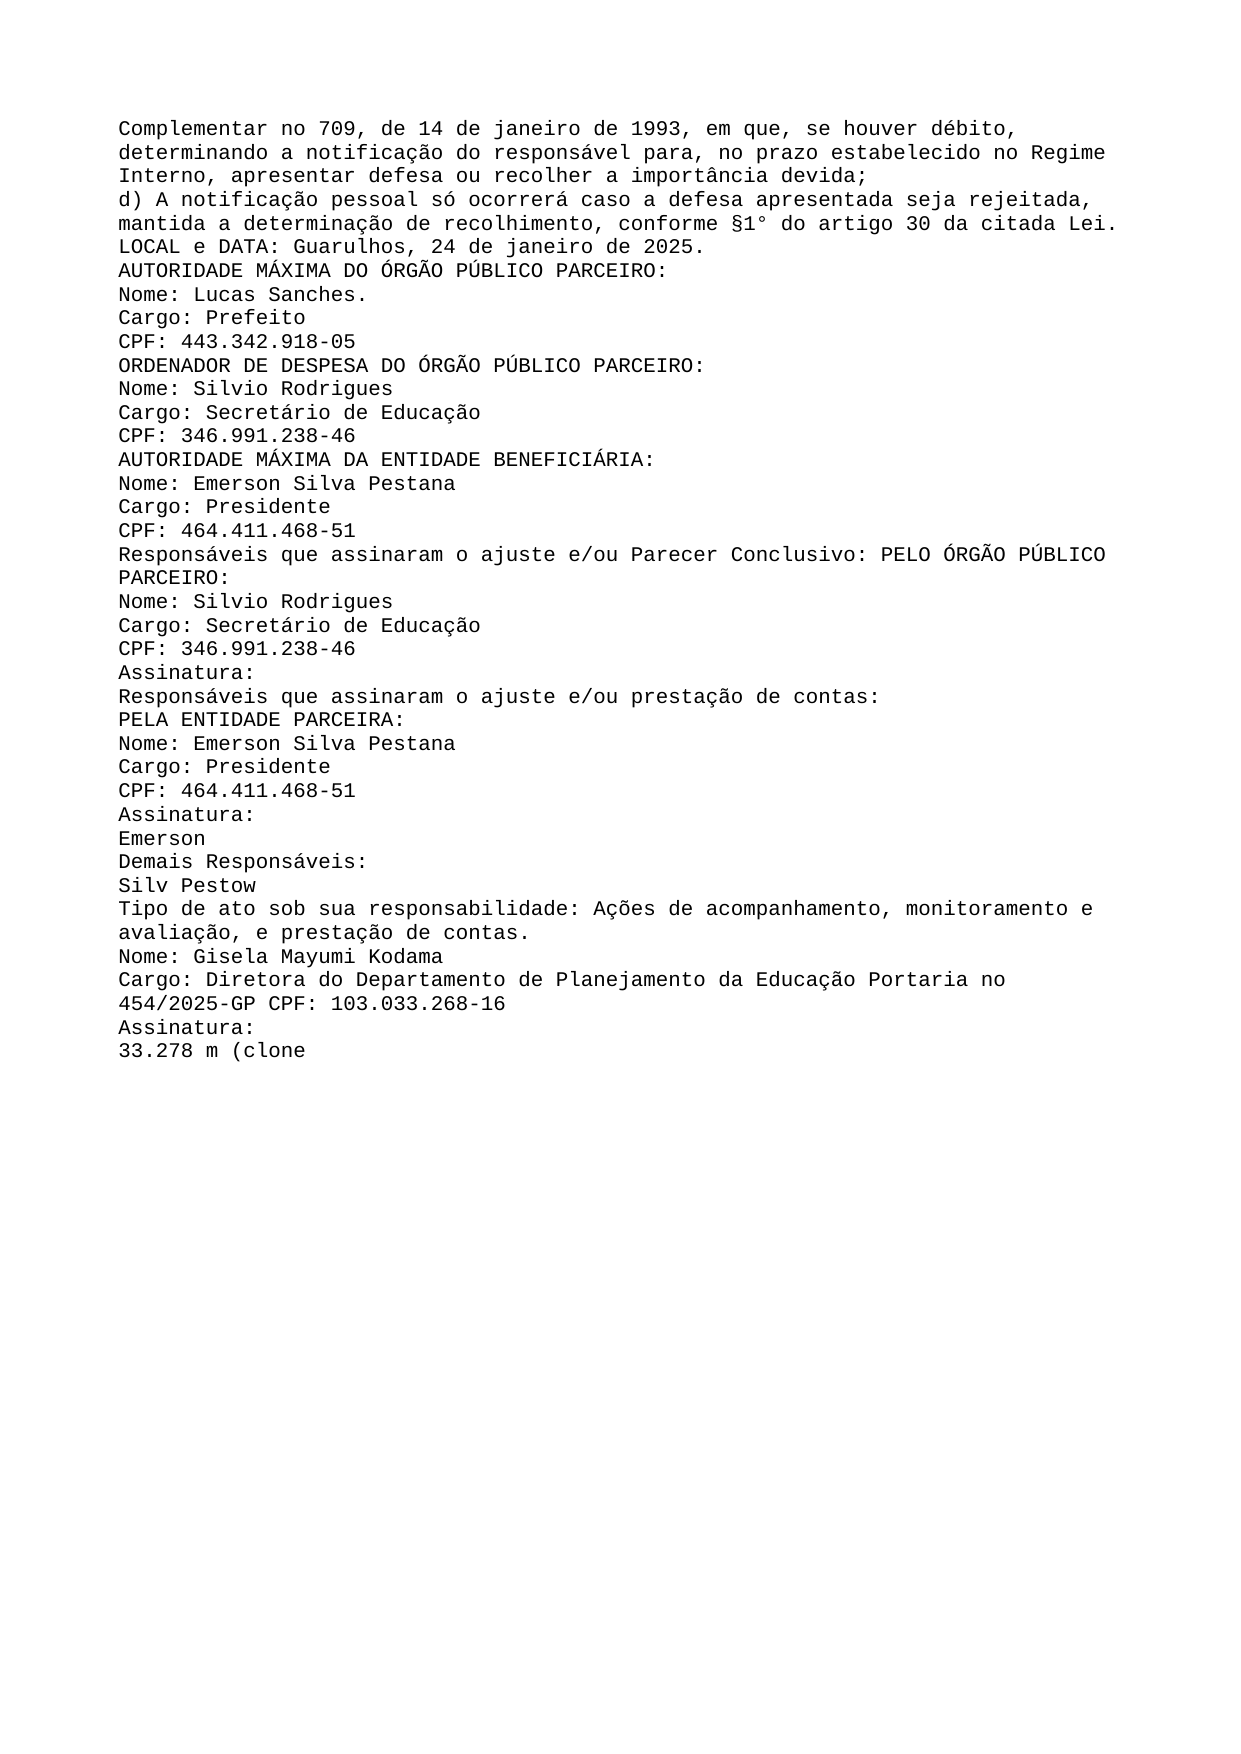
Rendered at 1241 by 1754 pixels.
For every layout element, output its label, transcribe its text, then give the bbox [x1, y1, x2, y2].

text CPF: 464.411.468-51 [118, 780, 1122, 804]
text Nome: Emerson Silva Pestana [118, 733, 1122, 757]
text Silv Pestow [118, 875, 1122, 898]
text avaliação, e prestação de contas. [118, 922, 1122, 946]
text PELA ENTIDADE PARCEIRA: [118, 709, 1122, 733]
text Nome: Lucas Sanches. [118, 284, 1122, 307]
text Cargo: Prefeito [118, 307, 1122, 331]
text Nome: Silvio Rodrigues [118, 378, 1122, 402]
text Responsáveis que assinaram o ajuste e/ou prestação de contas: [118, 686, 1122, 709]
text AUTORIDADE MÁXIMA DO ÓRGÃO PÚBLICO PARCEIRO: [118, 260, 1122, 284]
text Cargo: Secretário de Educação [118, 615, 1122, 638]
text Responsáveis que assinaram o ajuste e/ou Parecer Conclusivo: PELO ÓRGÃO PÚBLICO PARCEIRO: [118, 544, 1122, 591]
text CPF: 346.991.238-46 [118, 426, 1122, 449]
text 33.278 m (clone [118, 1040, 1122, 1064]
text Cargo: Presidente [118, 757, 1122, 780]
text Nome: Emerson Silva Pestana [118, 473, 1122, 496]
text Cargo: Diretora do Departamento de Planejamento da Educação Portaria no 454/2025-GP CPF: 103.033.268-16 [118, 969, 1122, 1017]
text d) A notificação pessoal só ocorrerá caso a defesa apresentada seja rejeitada, mantida a determinação de recolhimento, conforme §1° do artigo 30 da citada Lei. [118, 189, 1122, 236]
text LOCAL e DATA: Guarulhos, 24 de janeiro de 2025. [118, 236, 1122, 260]
text AUTORIDADE MÁXIMA DA ENTIDADE BENEFICIÁRIA: [118, 449, 1122, 473]
text Complementar no 709, de 14 de janeiro de 1993, em que, se houver débito, determinando a notificação do responsável para, no prazo estabelecido no Regime Interno, apresentar defesa ou recolher a importância devida; [118, 118, 1122, 189]
text CPF: 443.342.918-05 [118, 331, 1122, 354]
text Assinatura: [118, 1017, 1122, 1040]
text Tipo de ato sob sua responsabilidade: Ações de acompanhamento, monitoramento e [118, 898, 1122, 922]
text Cargo: Presidente [118, 496, 1122, 520]
text CPF: 464.411.468-51 [118, 520, 1122, 544]
text Cargo: Secretário de Educação [118, 402, 1122, 426]
text CPF: 346.991.238-46 [118, 638, 1122, 662]
text Demais Responsáveis: [118, 851, 1122, 875]
text Assinatura: [118, 804, 1122, 827]
text Assinatura: [118, 662, 1122, 686]
text Emerson [118, 827, 1122, 851]
text ORDENADOR DE DESPESA DO ÓRGÃO PÚBLICO PARCEIRO: [118, 354, 1122, 378]
text Nome: Silvio Rodrigues [118, 591, 1122, 615]
text Nome: Gisela Mayumi Kodama [118, 946, 1122, 969]
